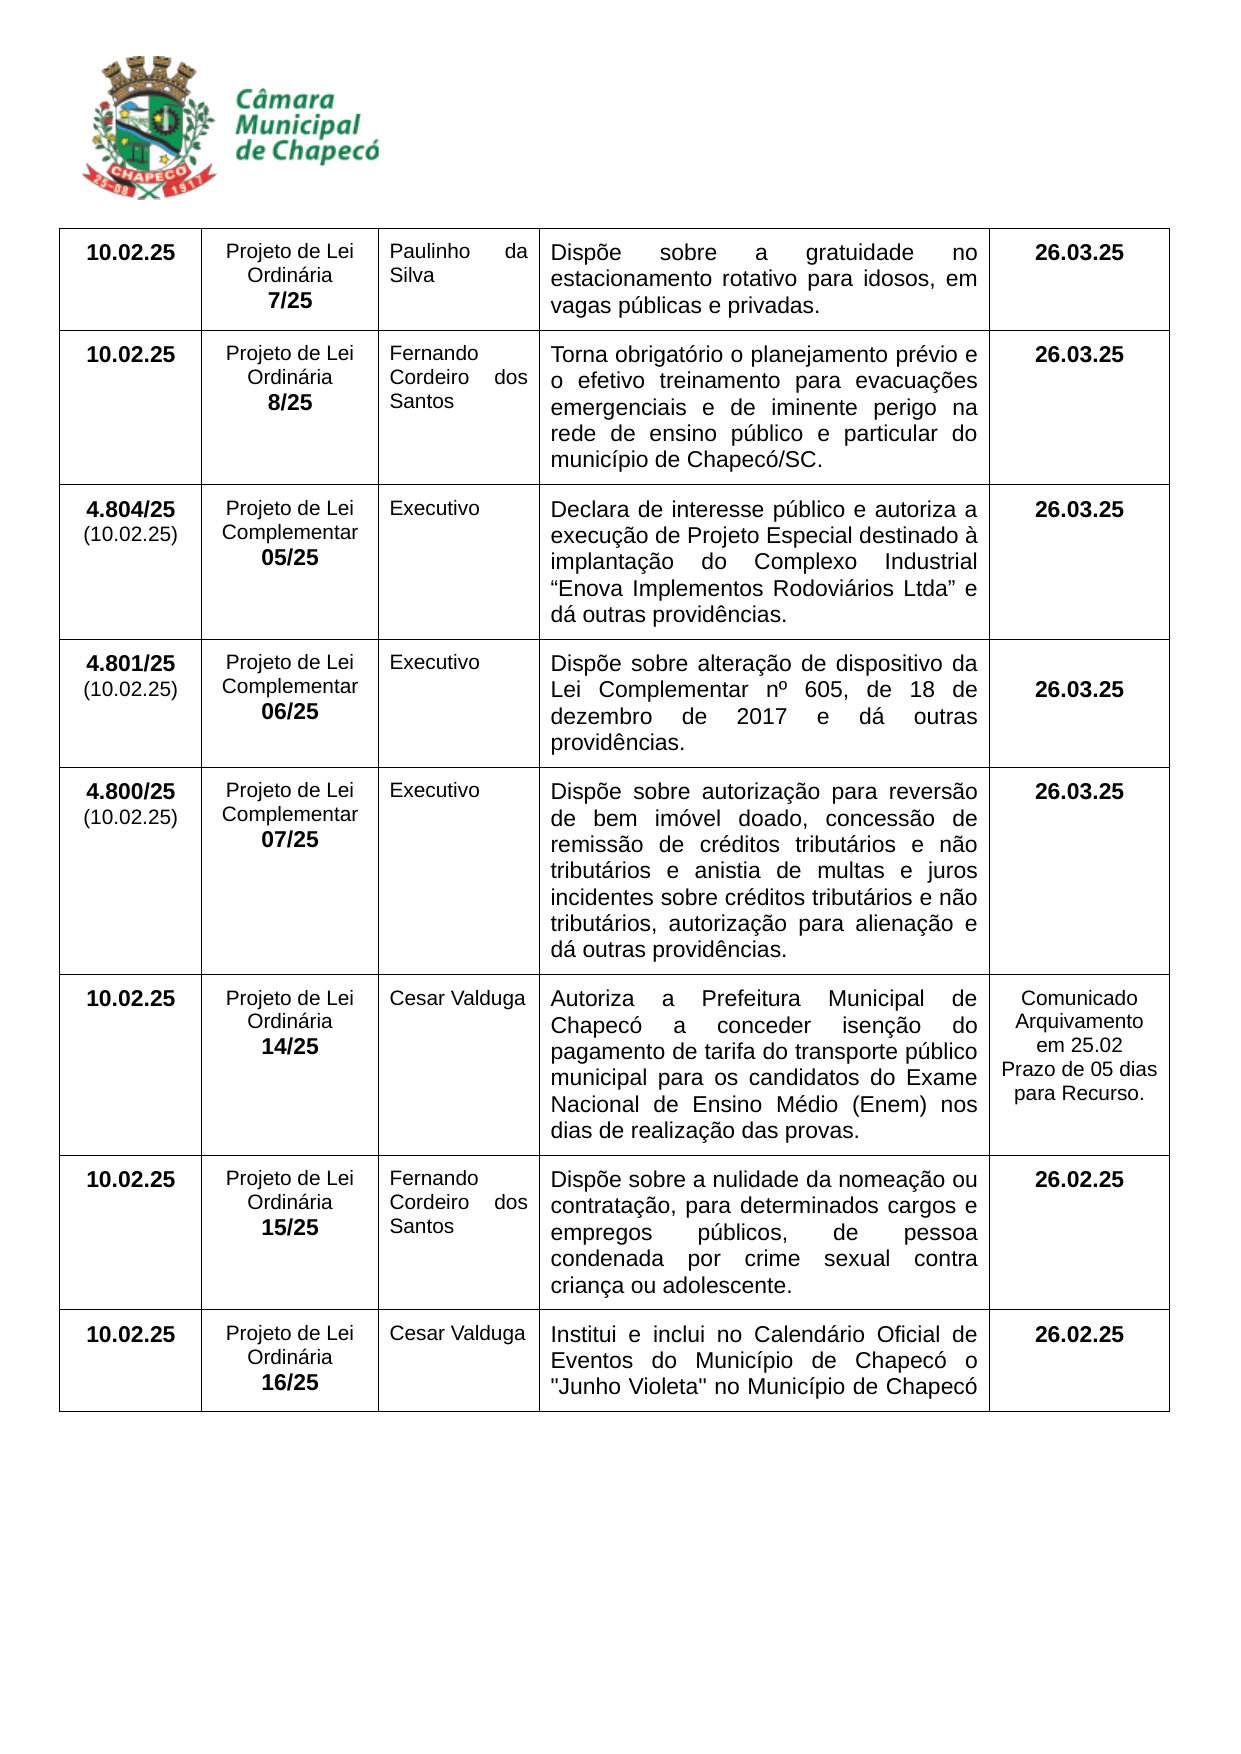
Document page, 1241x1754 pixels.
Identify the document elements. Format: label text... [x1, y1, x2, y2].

table_cell 26.03.25 [990, 229, 1169, 329]
table_cell Executivo [379, 640, 539, 767]
table_cell Projeto de Lei Complementar 07/25 [202, 768, 378, 974]
table_cell 10.02.25 [60, 331, 201, 484]
table_cell 10.02.25 [60, 975, 201, 1155]
table_cell 26.03.25 [990, 768, 1169, 974]
table_cell 4.801/25 (10.02.25) [60, 640, 201, 767]
table_cell Executivo [379, 485, 539, 638]
table_cell Projeto de Lei Ordinária 8/25 [202, 331, 378, 484]
table_cell 10.02.25 [60, 1156, 201, 1309]
table_cell Projeto de Lei Ordinária 15/25 [202, 1156, 378, 1309]
table_cell Cesar Valduga [379, 1310, 539, 1411]
table_cell Executivo [379, 768, 539, 974]
table_cell Fernando Cordeiro dos Santos [379, 1156, 539, 1309]
picture [81, 56, 379, 200]
table_cell 26.02.25 [990, 1310, 1169, 1411]
table_cell 26.03.25 [990, 331, 1169, 484]
table_cell 4.800/25 (10.02.25) [60, 768, 201, 974]
table_cell Comunicado Arquivamento em 25.02 Prazo de 05 dias para Recurso. [990, 975, 1169, 1155]
table_cell Paulinho da Silva [379, 229, 539, 329]
table_cell Institui e inclui no Calendário Oficial de Eventos do Município de Chapecó o "Junho Violeta'' no Município de Chapecó [540, 1310, 989, 1411]
table_cell 4.804/25 (10.02.25) [60, 485, 201, 638]
table_cell 10.02.25 [60, 229, 201, 329]
table_cell Autoriza a Prefeitura Municipal de Chapecó a conceder isenção do pagamento de tarifa do transporte público municipal para os candidatos do Exame Nacional de Ensino Médio (Enem) nos dias de realização das provas. [540, 975, 989, 1155]
table_cell Torna obrigatório o planejamento prévio e o efetivo treinamento para evacuações emergenciais e de iminente perigo na rede de ensino público e particular do município de Chapecó/SC. [540, 331, 989, 484]
table_cell Dispõe sobre autorização para reversão de bem imóvel doado, concessão de remissão de créditos tributários e não tributários e anistia de multas e juros incidentes sobre créditos tributários e não tributários, autorização para alienação e dá outras providências. [540, 768, 989, 974]
table_cell Projeto de Lei Ordinária 14/25 [202, 975, 378, 1155]
table_cell 26.03.25 [990, 640, 1169, 767]
table_cell Projeto de Lei Complementar 05/25 [202, 485, 378, 638]
table_cell Dispõe sobre alteração de dispositivo da Lei Complementar nº 605, de 18 de dezembro de 2017 e dá outras providências. [540, 640, 989, 767]
table_cell Dispõe sobre a nulidade da nomeação ou contratação, para determinados cargos e empregos públicos, de pessoa condenada por crime sexual contra criança ou adolescente. [540, 1156, 989, 1309]
table_cell Projeto de Lei Complementar 06/25 [202, 640, 378, 767]
table_cell 10.02.25 [60, 1310, 201, 1411]
table_cell 26.02.25 [990, 1156, 1169, 1309]
table_cell 26.03.25 [990, 485, 1169, 638]
table_cell Fernando Cordeiro dos Santos [379, 331, 539, 484]
table_cell Projeto de Lei Ordinária 16/25 [202, 1310, 378, 1411]
table_cell Projeto de Lei Ordinária 7/25 [202, 229, 378, 329]
table_cell Cesar Valduga [379, 975, 539, 1155]
table_cell Declara de interesse público e autoriza a execução de Projeto Especial destinado à implantação do Complexo Industrial “Enova Implementos Rodoviários Ltda” e dá outras providências. [540, 485, 989, 638]
table_cell Dispõe sobre a gratuidade no estacionamento rotativo para idosos, em vagas públicas e privadas. [540, 229, 989, 329]
